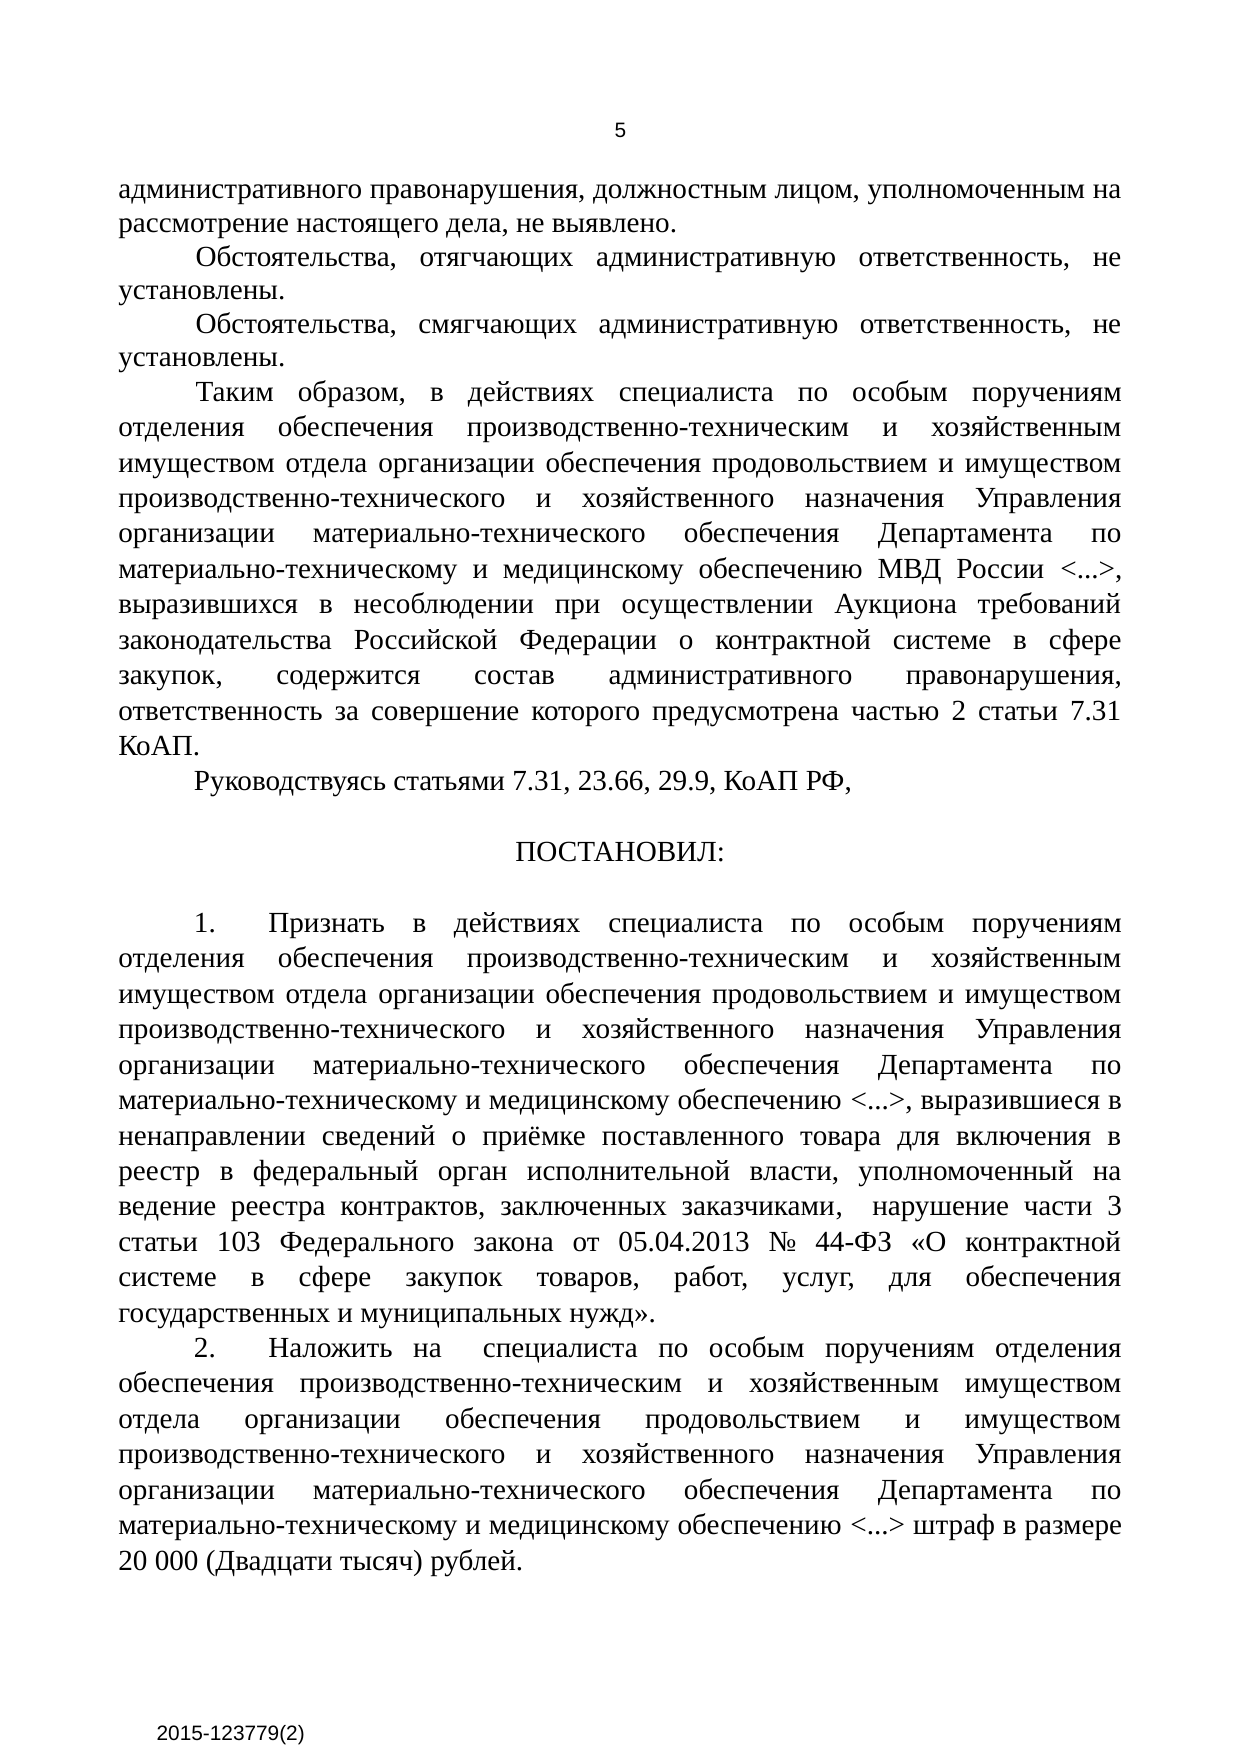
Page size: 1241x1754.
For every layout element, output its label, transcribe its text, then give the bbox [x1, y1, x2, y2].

text административного правонарушения, должностным лицом, уполномоченным на рассмотрение настоящего дела, не выявлено. [118, 172, 1122, 239]
text Таким образом, в действиях специалиста по особым поручениям отделения обеспечения производственно-техническим и хозяйственным имуществом отдела организации обеспечения продовольствием и имуществом производственно-технического и хозяйственного назначения Управления организации материально-технического обеспечения Департамента по материально-техническому и медицинскому обеспечению МВД России <...>, выразившихся в несоблюдении при осуществлении Аукциона требований законодательства Российской Федерации о контрактной системе в сфере закупок, содержится состав административного правонарушения, ответственность за совершение которого предусмотрена частью 2 статьи 7.31 КоАП. [118, 373, 1122, 762]
text Обстоятельства, смягчающих административную ответственность, не установлены. [118, 306, 1122, 373]
list Признать в действиях специалиста по особым поручениям отделения обеспечения производственно-техническим и хозяйственным имуществом отдела организации обеспечения продовольствием и имуществом производственно-технического и хозяйственного назначения Управления организации материально-технического обеспечения Департамента по материально-техническому и медицинскому обеспечению <...>, выразившиеся в ненаправлении сведений о приёмке поставленного товара для включения в реестр в федеральный орган исполнительной власти, уполномоченный на ведение реестра контрактов, заключенных заказчиками, нарушение части 3 статьи 103 Федерального закона от 05.04.2013 № 44-ФЗ «О контрактной системе в сфере закупок товаров, работ, услуг, для обеспечения государственных и муниципальных нужд». [118, 904, 1122, 1329]
text Обстоятельства, отягчающих административную ответственность, не установлены. [118, 239, 1122, 306]
text ПОСТАНОВИЛ: [118, 833, 1122, 869]
list Наложить на специалиста по особым поручениям отделения обеспечения производственно-техническим и хозяйственным имуществом отдела организации обеспечения продовольствием и имуществом производственно-технического и хозяйственного назначения Управления организации материально-технического обеспечения Департамента по материально-техническому и медицинскому обеспечению <...> штраф в размере 20 000 (Двадцати тысяч) рублей. [118, 1329, 1122, 1577]
text Руководствуясь статьями 7.31, 23.66, 29.9, КоАП РФ, [118, 762, 1122, 798]
